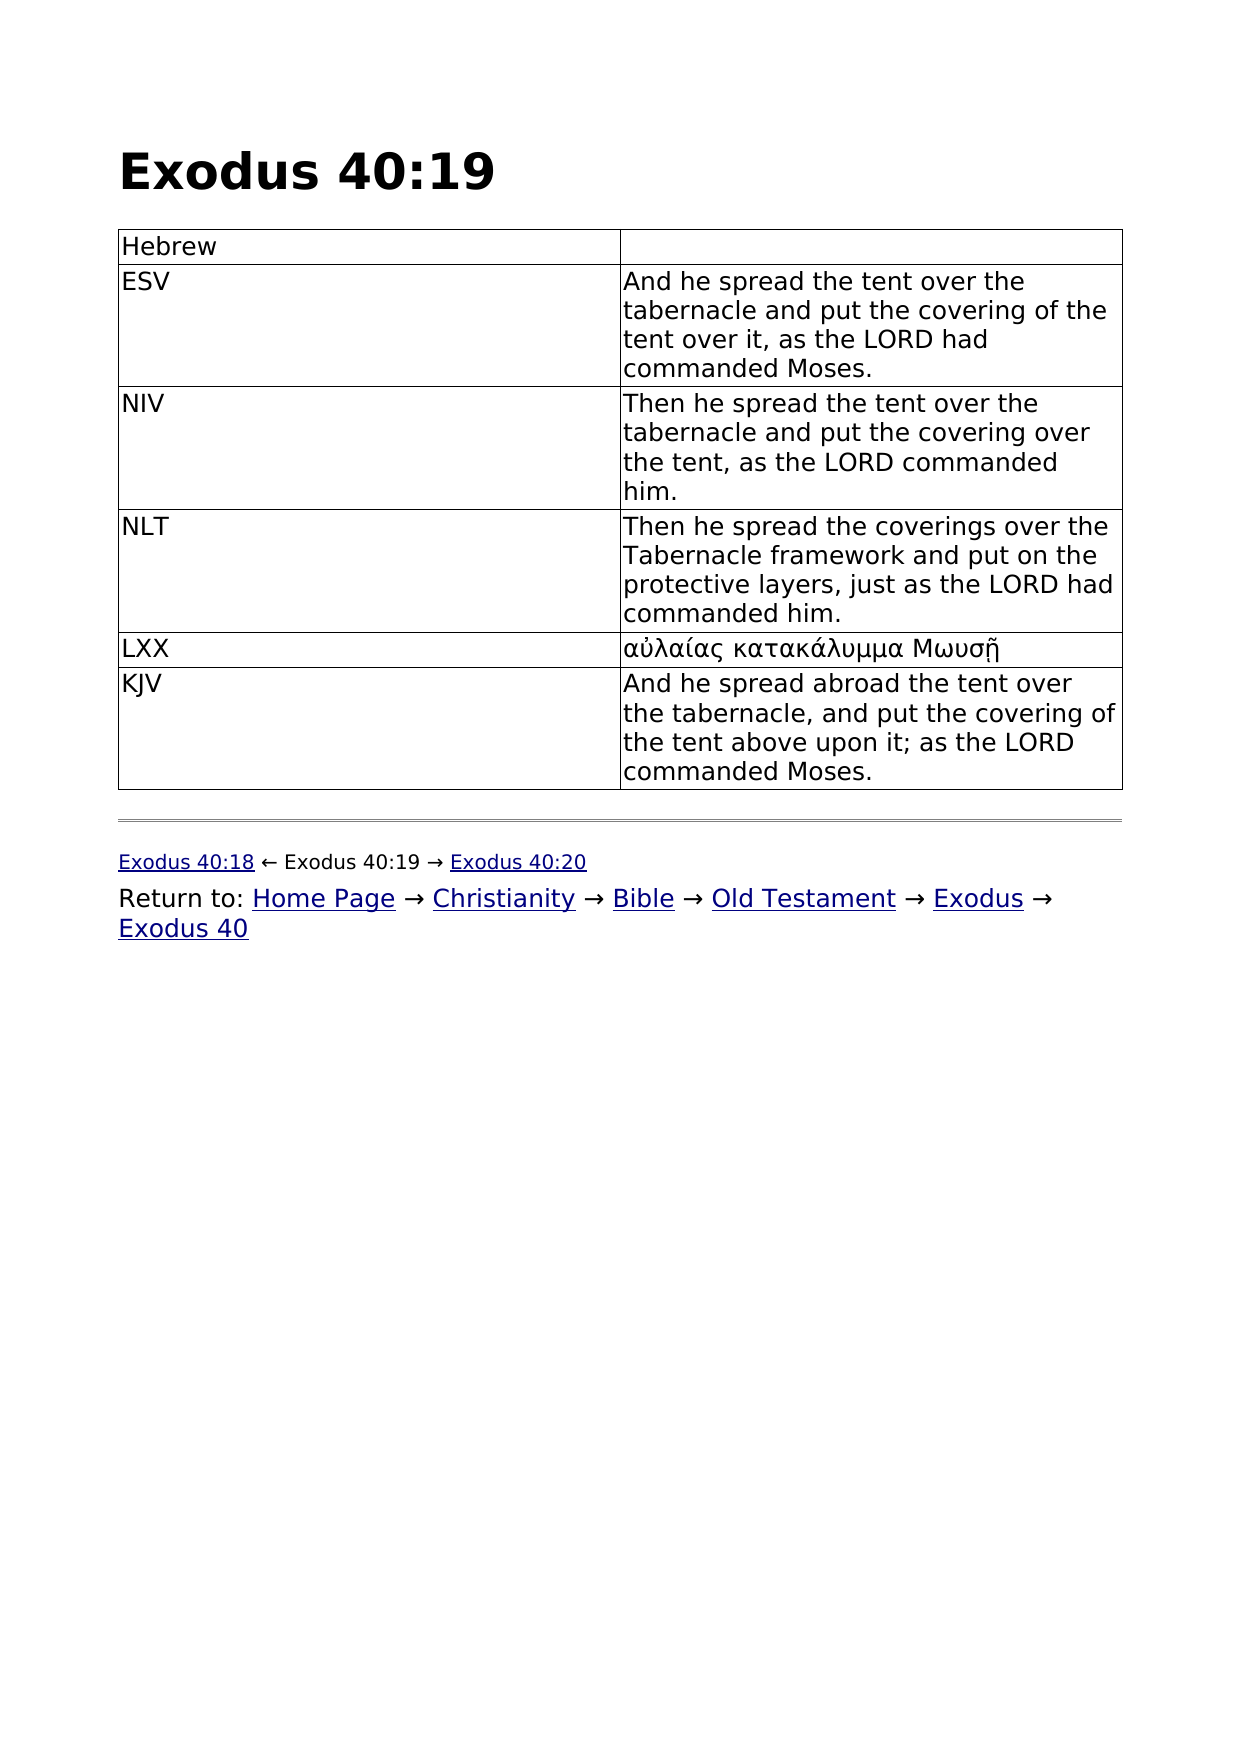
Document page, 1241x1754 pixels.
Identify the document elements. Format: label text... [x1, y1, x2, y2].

table_cell NLT [119, 510, 620, 632]
table_cell LXX [119, 633, 620, 667]
table_cell αὐλαίας κατακάλυμμα Μωυσῇ [621, 633, 1122, 667]
table_cell Then he spread the coverings over the Tabernacle framework and put on the protective layers, just as the LORD had commanded him. [621, 510, 1122, 632]
table_cell KJV [119, 668, 620, 789]
table_header Hebrew [119, 230, 620, 264]
table_cell Then he spread the tent over the tabernacle and put the covering over the tent, as the LORD commanded him. [621, 387, 1122, 509]
table_header [621, 230, 1122, 264]
table_cell And he spread the tent over the tabernacle and put the covering of the tent over it, as the LORD had commanded Moses. [621, 265, 1122, 386]
text Exodus 40:18 ← Exodus 40:19 → Exodus 40:20 [118, 851, 1122, 884]
subtitle Exodus 40:19 [118, 143, 1122, 201]
table_cell ESV [119, 265, 620, 386]
table_cell NIV [119, 387, 620, 509]
table_cell And he spread abroad the tent over the tabernacle, and put the covering of the tent above upon it; as the LORD commanded Moses. [621, 668, 1122, 789]
text Return to: Home Page → Christianity → Bible → Old Testament → Exodus → Exodus 40 [118, 884, 1122, 943]
